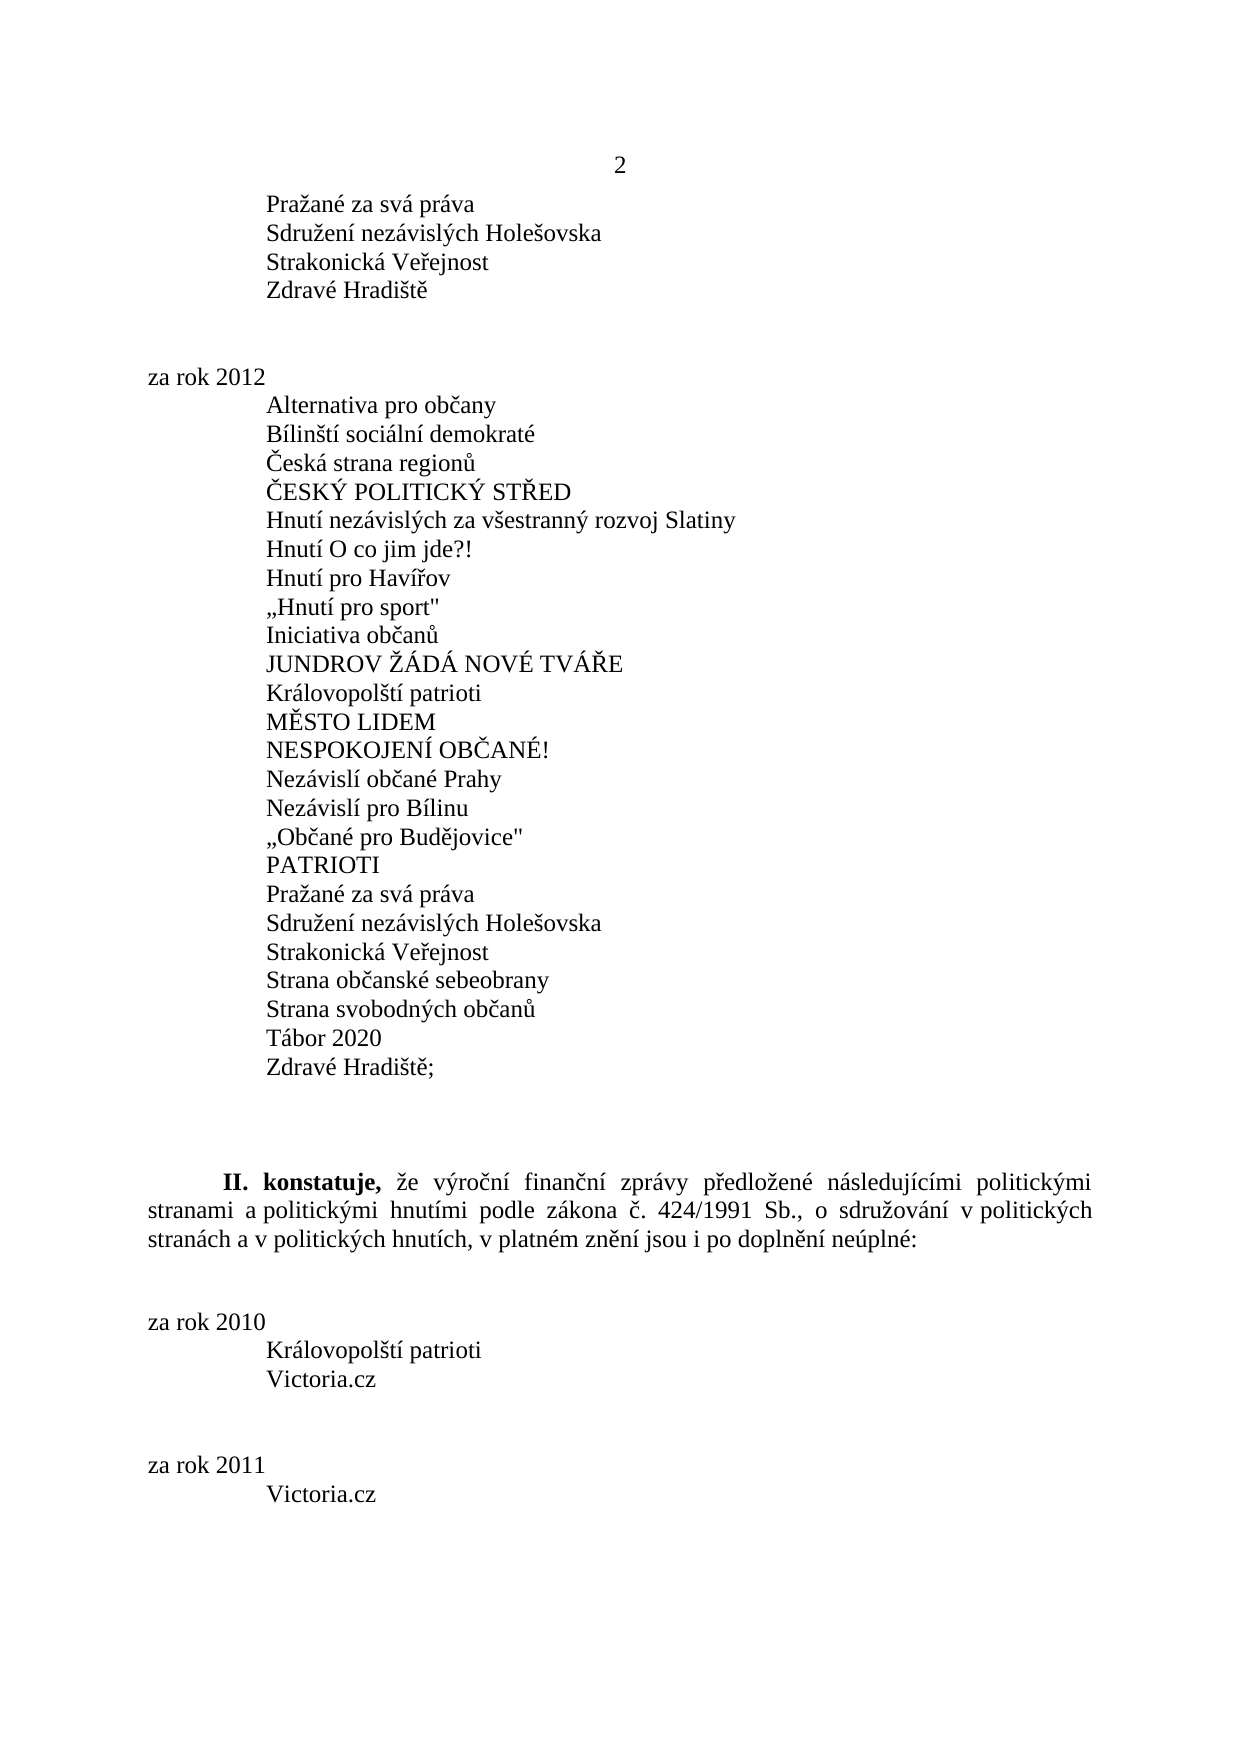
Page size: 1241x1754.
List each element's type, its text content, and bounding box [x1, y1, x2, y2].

text Alternativa pro občany [148, 390, 1092, 419]
text Hnutí pro Havířov [148, 563, 1092, 592]
text JUNDROV ŽÁDÁ NOVÉ TVÁŘE [148, 649, 1092, 678]
text Sdružení nezávislých Holešovska [148, 218, 1092, 247]
text MĚSTO LIDEM [148, 707, 1092, 735]
text Strakonická Veřejnost [148, 937, 1092, 965]
text za rok 2012 [148, 362, 1092, 390]
text II. konstatuje, že výroční finanční zprávy předložené následujícími politickými stranami a politickými hnutími podle zákona č. 424/1991 Sb., o sdružování v politických stranách a v politických hnutích, v platném znění jsou i po doplnění neúplné: [148, 1167, 1092, 1253]
text Strana občanské sebeobrany [148, 965, 1092, 994]
text Královopolští patrioti [148, 678, 1092, 707]
text Pražané za svá práva [148, 189, 1092, 218]
text Tábor 2020 [148, 1023, 1092, 1052]
text Pražané za svá práva [148, 879, 1092, 908]
text za rok 2010 [148, 1307, 1092, 1335]
text Nezávislí pro Bílinu [148, 793, 1092, 822]
text NESPOKOJENÍ OBČANÉ! [148, 735, 1092, 764]
text za rok 2011 [148, 1450, 1092, 1479]
text Victoria.cz [148, 1479, 1092, 1508]
text PATRIOTI [148, 850, 1092, 879]
text Iniciativa občanů [148, 620, 1092, 649]
text Zdravé Hradiště [148, 275, 1092, 304]
text Strana svobodných občanů [148, 994, 1092, 1023]
text Česká strana regionů [148, 448, 1092, 477]
text Bílinští sociální demokraté [148, 419, 1092, 448]
text Hnutí nezávislých za všestranný rozvoj Slatiny [148, 505, 1092, 534]
text ČESKÝ POLITICKÝ STŘED [148, 477, 1092, 505]
text Zdravé Hradiště; [148, 1052, 1092, 1080]
text Nezávislí občané Prahy [148, 764, 1092, 793]
text Strakonická Veřejnost [148, 247, 1092, 275]
text „Občané pro Budějovice" [148, 822, 1092, 850]
text Hnutí O co jim jde?! [148, 534, 1092, 563]
text Sdružení nezávislých Holešovska [148, 908, 1092, 937]
text Victoria.cz [148, 1364, 1092, 1393]
text „Hnutí pro sport" [148, 592, 1092, 620]
text Královopolští patrioti [148, 1335, 1092, 1364]
